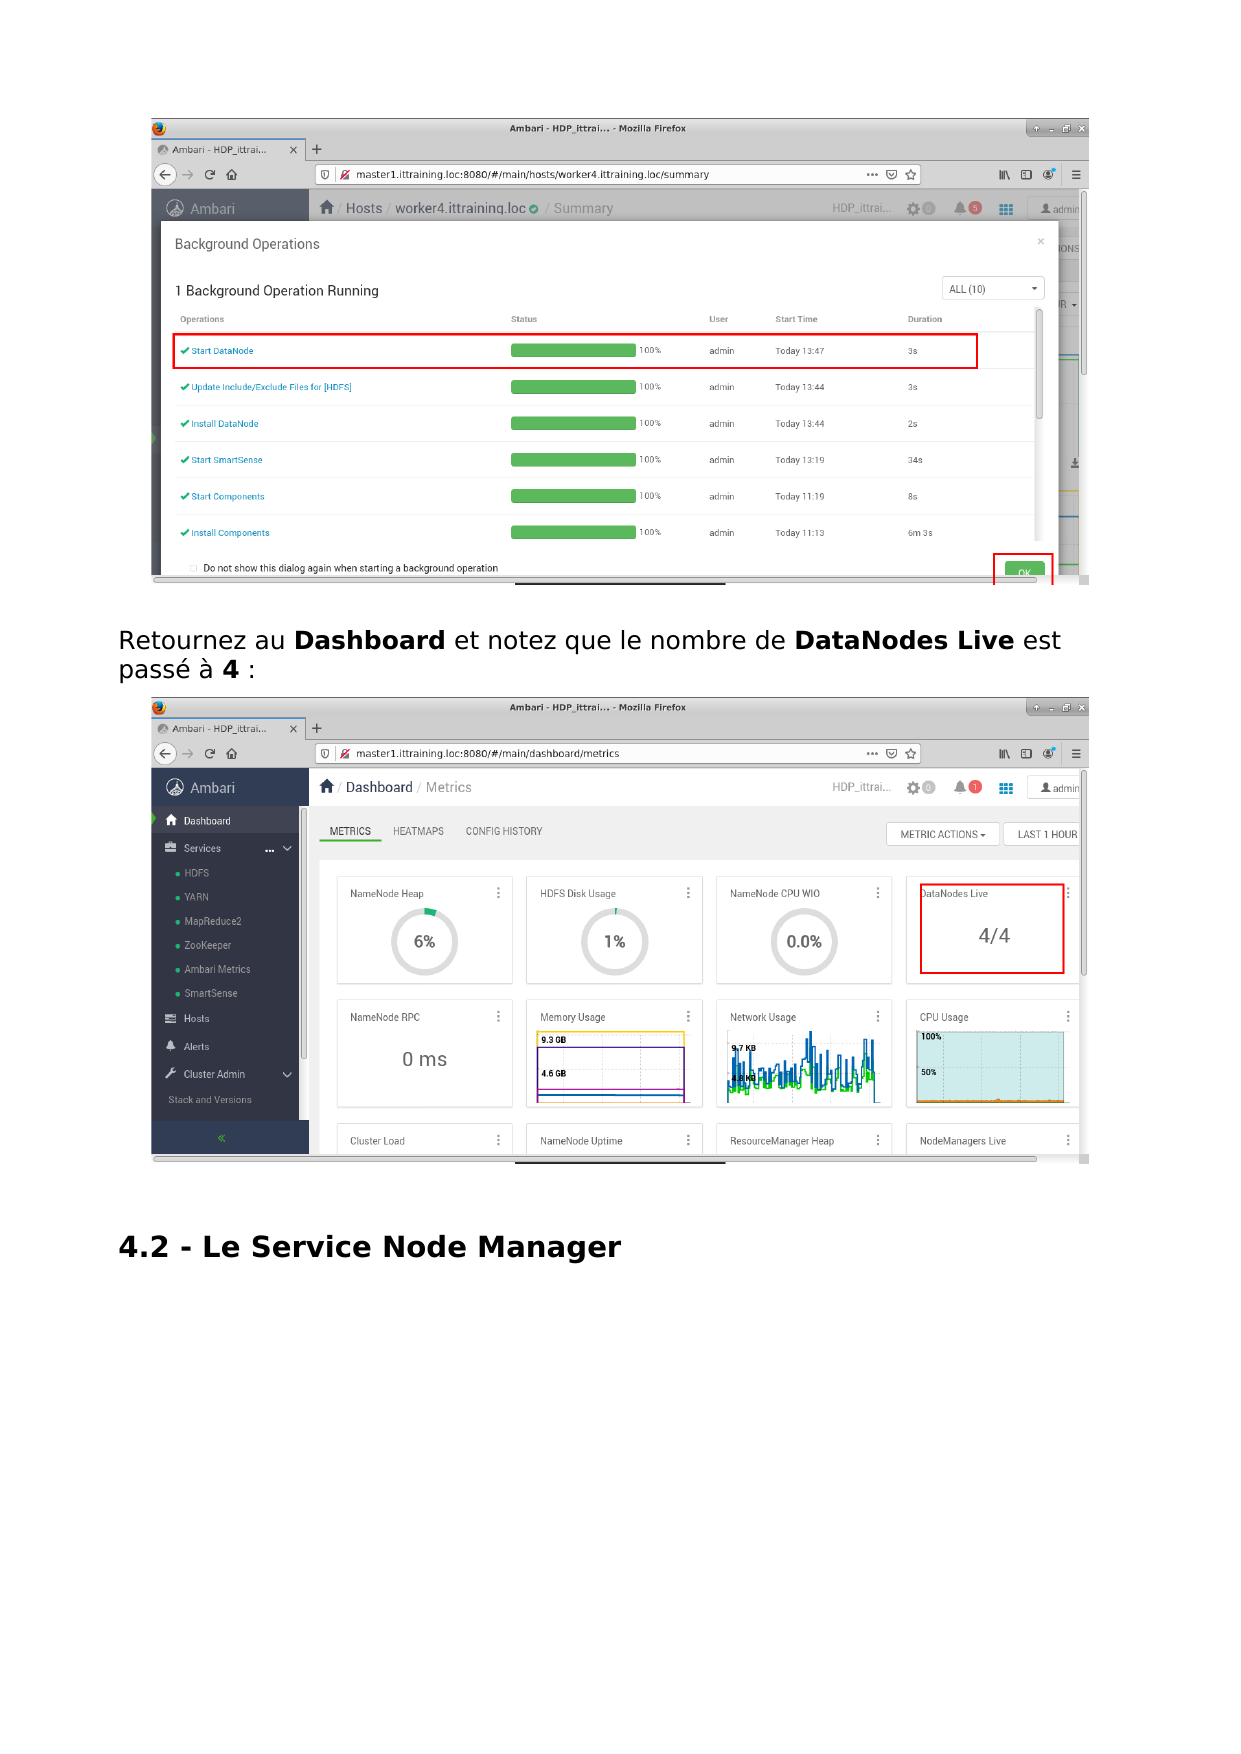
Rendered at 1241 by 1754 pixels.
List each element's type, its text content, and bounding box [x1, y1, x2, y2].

picture [151, 697, 1089, 1164]
picture [151, 118, 1089, 585]
text Retournez au Dashboard et notez que le nombre de DataNodes Live est passé à 4 : [118, 626, 1122, 685]
subtitle 4.2 - Le Service Node Manager [118, 1231, 1122, 1264]
